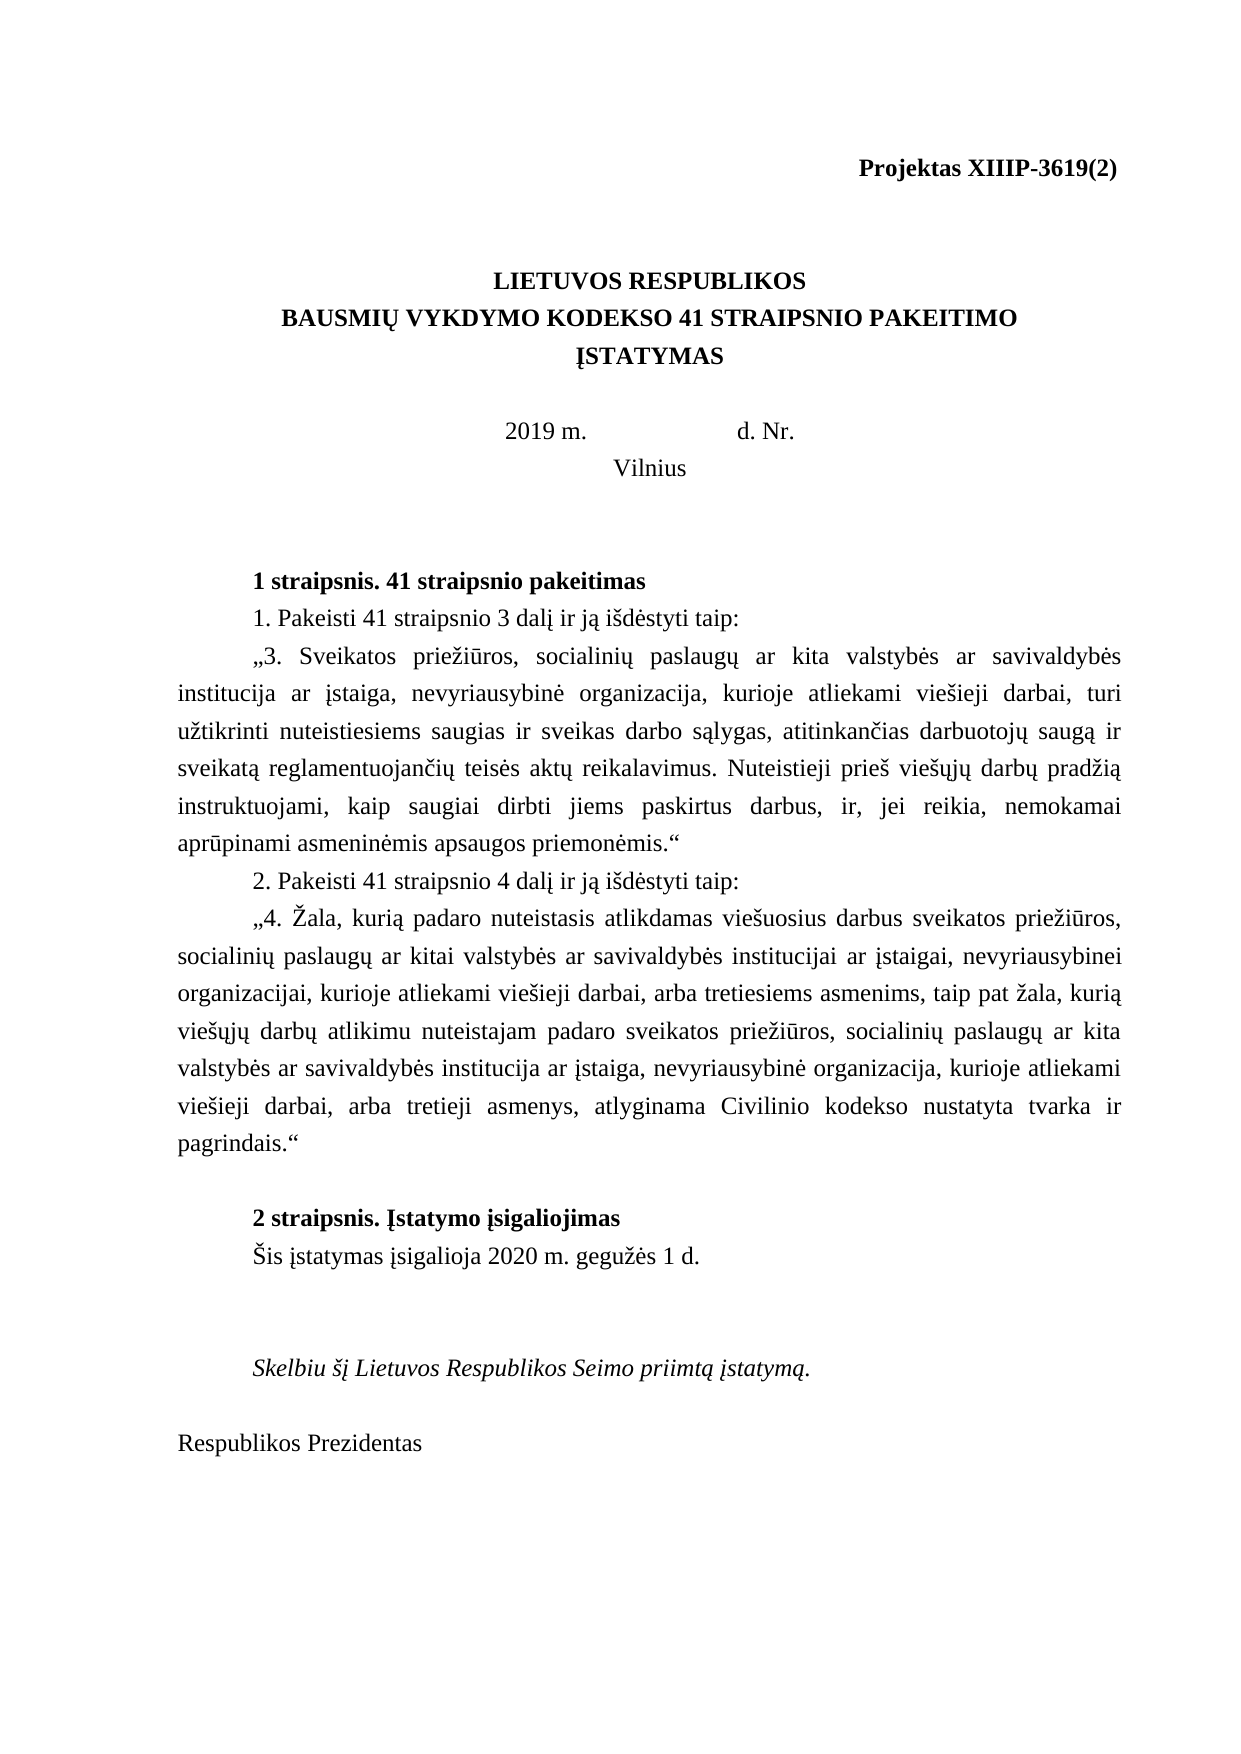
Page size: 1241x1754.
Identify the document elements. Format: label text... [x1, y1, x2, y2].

text 1. Pakeisti 41 straipsnio 3 dalį ir ją išdėstyti taip: [177, 597, 1122, 634]
text Projektas XIIIP-3619(2) [177, 147, 1122, 184]
text 1 straipsnis. 41 straipsnio pakeitimas [177, 559, 1122, 597]
text 2. Pakeisti 41 straipsnio 4 dalį ir ją išdėstyti taip: [177, 859, 1122, 897]
text LIETUVOS RESPUBLIKOS [177, 259, 1122, 297]
text BAUSMIŲ VYKDYMO KODEKSO 41 STRAIPSNIO PAKEITIMO [177, 297, 1122, 334]
text „3. Sveikatos priežiūros, socialinių paslaugų ar kita valstybės ar savivaldybės institucija ar įstaiga, nevyriausybinė organizacija, kurioje atliekami viešieji darbai, turi užtikrinti nuteistiesiems saugias ir sveikas darbo sąlygas, atitinkančias darbuotojų saugą ir sveikatą reglamentuojančių teisės aktų reikalavimus. Nuteistieji prieš viešųjų darbų pradžią instruktuojami, kaip saugiai dirbti jiems paskirtus darbus, ir, jei reikia, nemokamai aprūpinami asmeninėmis apsaugos priemonėmis.“ [177, 634, 1122, 859]
text 2019 m. d. Nr. [177, 409, 1122, 447]
text 2 straipsnis. Įstatymo įsigaliojimas [177, 1197, 1122, 1234]
text Vilnius [177, 447, 1122, 484]
text Šis įstatymas įsigalioja 2020 m. gegužės 1 d. [177, 1234, 1122, 1272]
text Respublikos Prezidentas [177, 1422, 1122, 1459]
text Skelbiu šį Lietuvos Respublikos Seimo priimtą įstatymą. [177, 1347, 1122, 1384]
text ĮSTATYMAS [177, 334, 1122, 372]
text „4. Žala, kurią padaro nuteistasis atlikdamas viešuosius darbus sveikatos priežiūros, socialinių paslaugų ar kitai valstybės ar savivaldybės institucijai ar įstaigai, nevyriausybinei organizacijai, kurioje atliekami viešieji darbai, arba tretiesiems asmenims, taip pat žala, kurią viešųjų darbų atlikimu nuteistajam padaro sveikatos priežiūros, socialinių paslaugų ar kita valstybės ar savivaldybės institucija ar įstaiga, nevyriausybinė organizacija, kurioje atliekami viešieji darbai, arba tretieji asmenys, atlyginama Civilinio kodekso nustatyta tvarka ir pagrindais.“ [177, 897, 1122, 1159]
